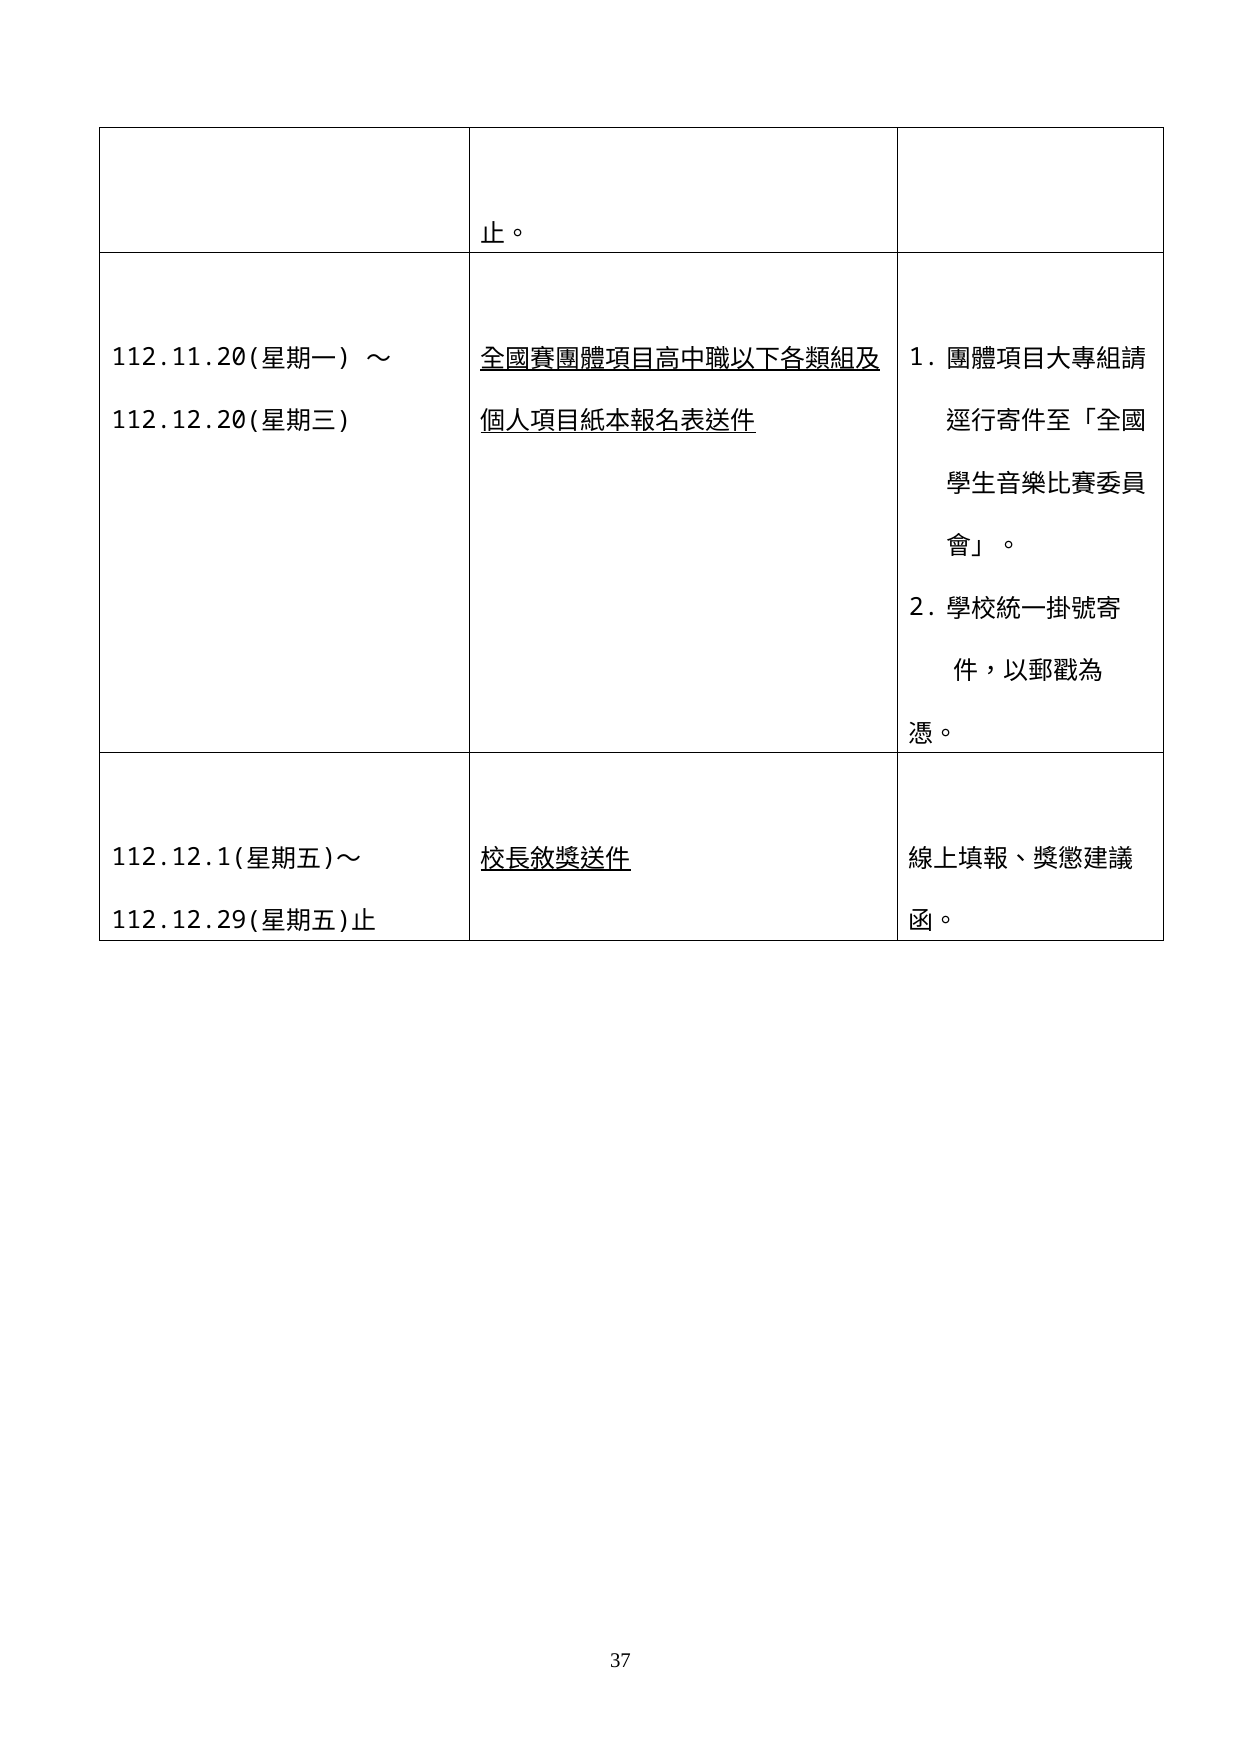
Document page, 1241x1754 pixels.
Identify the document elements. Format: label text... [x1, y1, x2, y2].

table_cell 止。 [470, 128, 897, 252]
table_cell [898, 128, 1163, 252]
table_cell 線上填報、獎懲建議函。 [898, 753, 1163, 939]
table_cell 團體項目大專組請 逕行寄件至「全國學生音樂比賽委員會」。 學校統一掛號寄 件，以郵戳為憑。 [898, 253, 1163, 752]
table_cell 112.11.20(星期一) ～112.12.20(星期三) [100, 253, 469, 752]
table_cell 112.12.1(星期五)～112.12.29(星期五)止 [100, 753, 469, 939]
table_cell 全國賽團體項目高中職以下各類組及個人項目紙本報名表送件 [470, 253, 897, 752]
table_cell 校長敘獎送件 [470, 753, 897, 939]
table_cell [100, 128, 469, 252]
